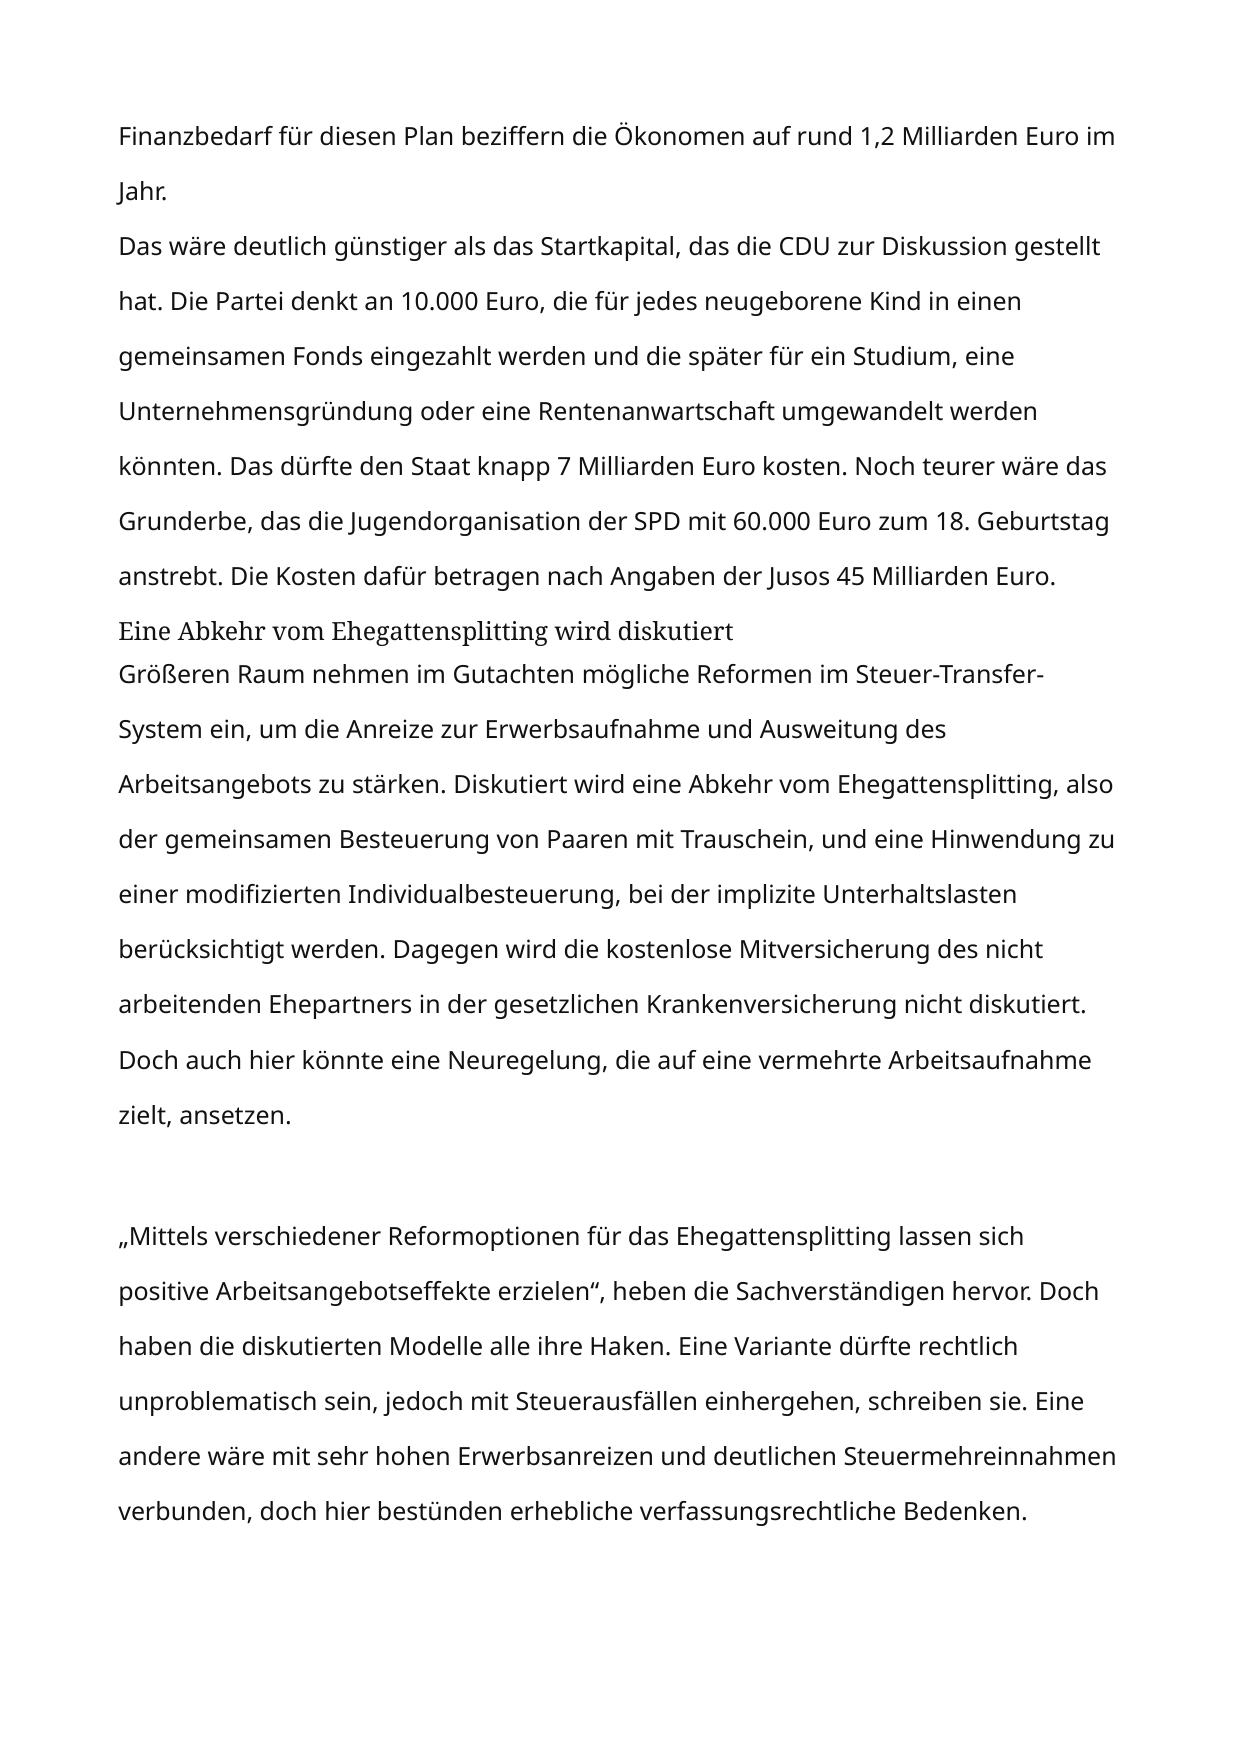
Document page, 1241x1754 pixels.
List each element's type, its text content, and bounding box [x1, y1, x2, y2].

text Das wäre deutlich günstiger als das Startkapital, das die CDU zur Diskussion gestellt hat. Die Partei denkt an 10.000 Euro, die für jedes neugeborene Kind in einen gemeinsamen Fonds eingezahlt werden und die später für ein Studium, eine Unternehmensgründung oder eine Rentenanwartschaft umgewandelt werden könnten. Das dürfte den Staat knapp 7 Milliarden Euro kosten. Noch teurer wäre das Grunderbe, das die Jugendorganisation der SPD mit 60.000 Euro zum 18. Geburtstag anstrebt. Die Kosten dafür betragen nach Angaben der Jusos 45 Milliarden Euro. [118, 228, 1122, 593]
text Finanzbedarf für diesen Plan beziffern die Ökonomen auf rund 1,2 Milliarden Euro im Jahr. [118, 118, 1122, 207]
text „Mittels verschiedener Reformoptionen für das Ehegattensplitting lassen sich positive Arbeitsangebotseffekte erzielen“, heben die Sachverständigen hervor. Doch haben die diskutierten Modelle alle ihre Haken. Eine Variante dürfte rechtlich unproblematisch sein, jedoch mit Steuerausfällen einhergehen, schreiben sie. Eine andere wäre mit sehr hohen Erwerbsanreizen und deutlichen Steuermehreinnahmen verbunden, doch hier bestünden erhebliche verfassungsrechtliche Bedenken. [118, 1218, 1122, 1528]
text Größeren Raum nehmen im Gutachten mögliche Reformen im Steuer-Transfer-System ein, um die Anreize zur Erwerbsaufnahme und Ausweitung des Arbeitsangebots zu stärken. Diskutiert wird eine Abkehr vom Ehegattensplitting, also der gemeinsamen Besteuerung von Paaren mit Trauschein, und eine Hinwendung zu einer modifizierten Individualbesteuerung, bei der implizite Unterhaltslasten berücksichtigt werden. Dagegen wird die kostenlose Mitversicherung des nicht arbeitenden Ehepartners in der gesetzlichen Krankenversicherung nicht diskutiert. Doch auch hier könnte eine Neuregelung, die auf eine vermehrte Arbeitsaufnahme zielt, ansetzen. [118, 657, 1122, 1131]
subtitle Eine Abkehr vom Ehegattensplitting wird diskutiert [118, 614, 1122, 648]
